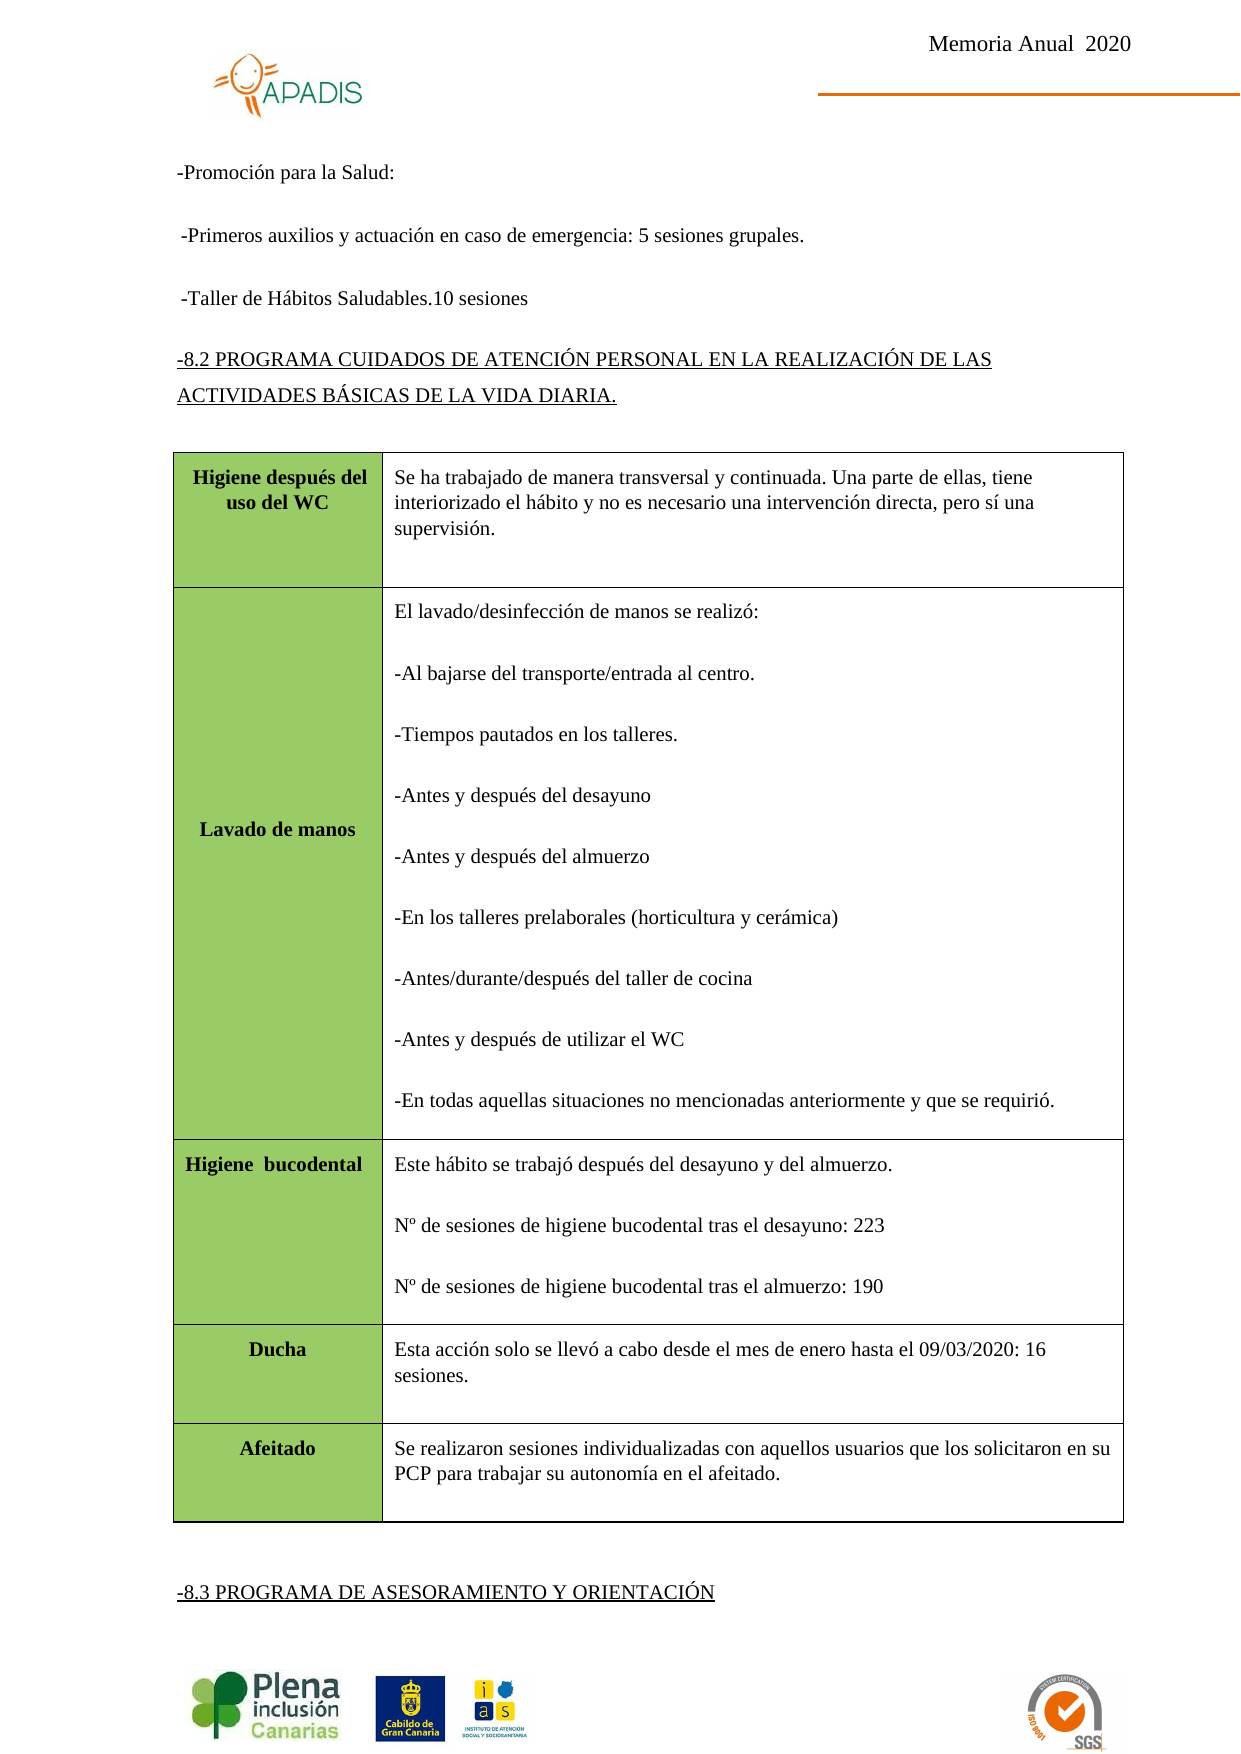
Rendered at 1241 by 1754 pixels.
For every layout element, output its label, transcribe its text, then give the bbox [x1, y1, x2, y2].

text -8.3 PROGRAMA DE ASESORAMIENTO Y ORIENTACIÓN [177, 1580, 1122, 1604]
table_cell Lavado de manos [174, 588, 382, 1139]
table_cell Este hábito se trabajó después del desayuno y del almuerzo. Nº de sesiones de higiene bucodental tras el desayuno: 223 Nº de sesiones de higiene bucodental tras el almuerzo: 190 [383, 1140, 1123, 1324]
picture [184, 1669, 346, 1741]
picture [1003, 1671, 1124, 1754]
table_cell Higiene bucodental [174, 1140, 382, 1324]
table_cell Se realizaron sesiones individualizadas con aquellos usuarios que los solicitaron en su PCP para trabajar su autonomía en el afeitado. [383, 1424, 1123, 1521]
table_header Se ha trabajado de manera transversal y continuada. Una parte de ellas, tiene interiorizado el hábito y no es necesario una intervención directa, pero sí una supervisión. [383, 453, 1123, 587]
table_cell Esta acción solo se llevó a cabo desde el mes de enero hasta el 09/03/2020: 16 sesiones. [383, 1325, 1123, 1423]
picture [365, 1669, 538, 1748]
table_cell Afeitado [174, 1424, 382, 1521]
table_cell El lavado/desinfección de manos se realizó: -Al bajarse del transporte/entrada al centro. -Tiempos pautados en los talleres. -Antes y después del desayuno -Antes y después del almuerzo -En los talleres prelaborales (horticultura y cerámica) -Antes/durante/después del taller de cocina -Antes y después de utilizar el WC -En todas aquellas situaciones no mencionadas anteriormente y que se requirió. [383, 588, 1123, 1139]
text -Promoción para la Salud: [177, 160, 1064, 184]
picture [212, 50, 363, 122]
text -8.2 PROGRAMA CUIDADOS DE ATENCIÓN PERSONAL EN LA REALIZACIÓN DE LAS ACTIVIDADES BÁSICAS DE LA VIDA DIARIA. [177, 347, 1122, 407]
table_cell Ducha [174, 1325, 382, 1423]
text -Taller de Hábitos Saludables.10 sesiones [175, 286, 1122, 310]
table_header Higiene después del uso del WC [174, 453, 382, 587]
text -Primeros auxilios y actuación en caso de emergencia: 5 sesiones grupales. [175, 223, 1122, 247]
